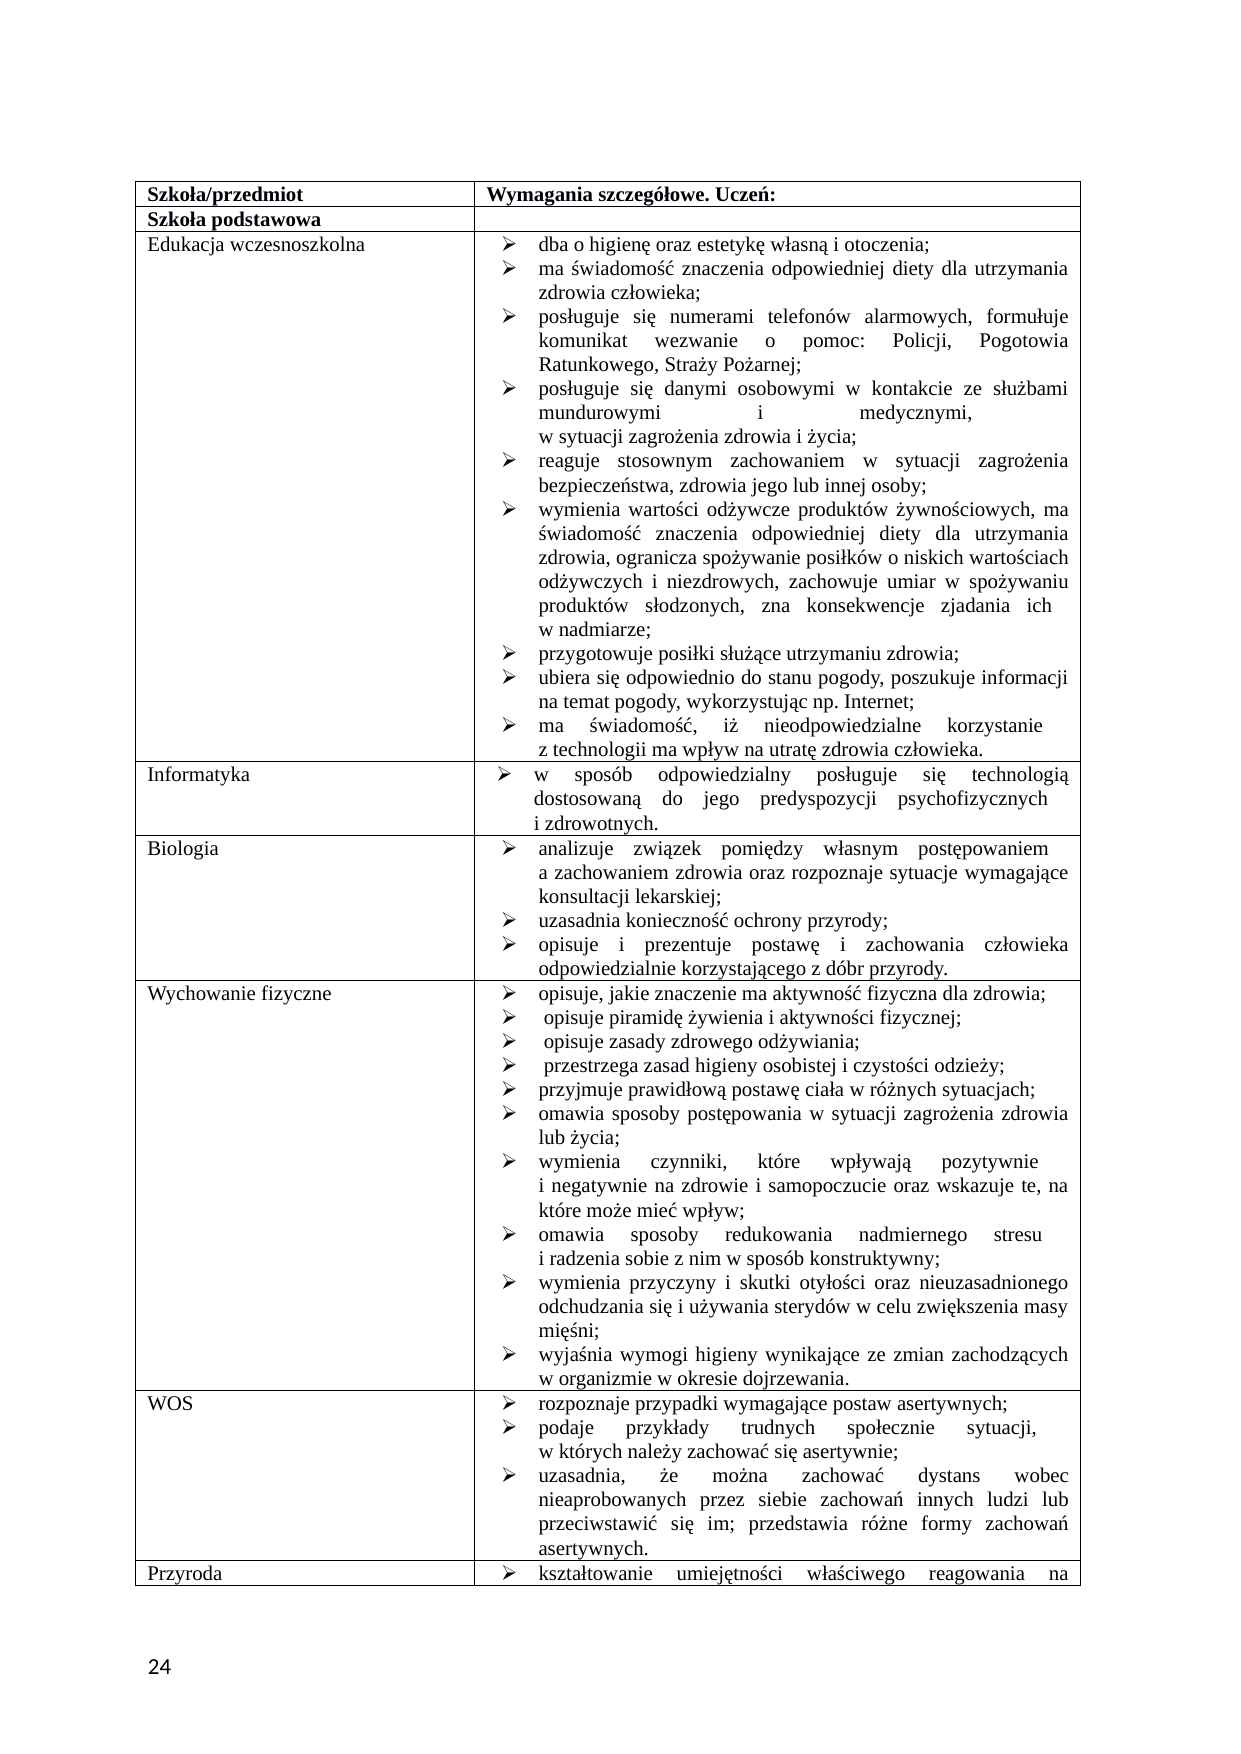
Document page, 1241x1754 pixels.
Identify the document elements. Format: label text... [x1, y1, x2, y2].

table_cell Informatyka [136, 762, 474, 834]
table_cell Wychowanie fizyczne [136, 981, 474, 1390]
table_cell Edukacja wczesnoszkolna [136, 232, 474, 761]
table_cell analizuje związek pomiędzy własnym postępowaniem a zachowaniem zdrowia oraz rozpoznaje sytuacje wymagające konsultacji lekarskiej; uzasadnia konieczność ochrony przyrody; opisuje i prezentuje postawę i zachowania człowieka odpowiedzialnie korzystającego z dóbr przyrody. [475, 836, 1080, 980]
table_cell Przyroda [136, 1561, 474, 1584]
table_cell kształtowanie umiejętności właściwego reagowania na niebezpieczeństwa zagrażające życiu i zdrowiu; doskonalenie umiejętności dbałości o własne ciało, jak i najbliższe otoczenie; poznawanie siebie, swoich zdolności i rozwijanie zainteresowań sprzyjających motywacji do uczenia się. [475, 1561, 1080, 1584]
table_cell Biologia [136, 836, 474, 980]
table_header Wymagania szczegółowe. Uczeń: [475, 182, 1080, 206]
table_cell rozpoznaje przypadki wymagające postaw asertywnych; podaje przykłady trudnych społecznie sytuacji, w których należy zachować się asertywnie; uzasadnia, że można zachować dystans wobec nieaprobowanych przez siebie zachowań innych ludzi lub przeciwstawić się im; przedstawia różne formy zachowań asertywnych. [475, 1391, 1080, 1559]
table_cell WOS [136, 1391, 474, 1559]
table_cell [475, 207, 1080, 231]
table_cell opisuje, jakie znaczenie ma aktywność fizyczna dla zdrowia; opisuje piramidę żywienia i aktywności fizycznej; opisuje zasady zdrowego odżywiania; przestrzega zasad higieny osobistej i czystości odzieży; przyjmuje prawidłową postawę ciała w różnych sytuacjach; omawia sposoby postępowania w sytuacji zagrożenia zdrowia lub życia; wymienia czynniki, które wpływają pozytywnie i negatywnie na zdrowie i samopoczucie oraz wskazuje te, na które może mieć wpływ; omawia sposoby redukowania nadmiernego stresu i radzenia sobie z nim w sposób konstruktywny; wymienia przyczyny i skutki otyłości oraz nieuzasadnionego odchudzania się i używania sterydów w celu zwiększenia masy mięśni; wyjaśnia wymogi higieny wynikające ze zmian zachodzących w organizmie w okresie dojrzewania. [475, 981, 1080, 1390]
table_cell Szkoła podstawowa [136, 207, 474, 231]
table_cell dba o higienę oraz estetykę własną i otoczenia; ma świadomość znaczenia odpowiedniej diety dla utrzymania zdrowia człowieka; posługuje się numerami telefonów alarmowych, formułuje komunikat wezwanie o pomoc: Policji, Pogotowia Ratunkowego, Straży Pożarnej; posługuje się danymi osobowymi w kontakcie ze służbami mundurowymi i medycznymi, w sytuacji zagrożenia zdrowia i życia; reaguje stosownym zachowaniem w sytuacji zagrożenia bezpieczeństwa, zdrowia jego lub innej osoby; wymienia wartości odżywcze produktów żywnościowych, ma świadomość znaczenia odpowiedniej diety dla utrzymania zdrowia, ogranicza spożywanie posiłków o niskich wartościach odżywczych i niezdrowych, zachowuje umiar w spożywaniu produktów słodzonych, zna konsekwencje zjadania ich w nadmiarze; przygotowuje posiłki służące utrzymaniu zdrowia; ubiera się odpowiednio do stanu pogody, poszukuje informacji na temat pogody, wykorzystując np. Internet; ma świadomość, iż nieodpowiedzialne korzystanie z technologii ma wpływ na utratę zdrowia człowieka. [475, 232, 1080, 761]
table_header Szkoła/przedmiot [136, 182, 474, 206]
table_cell w sposób odpowiedzialny posługuje się technologią dostosowaną do jego predyspozycji psychofizycznych i zdrowotnych. [475, 762, 1080, 834]
